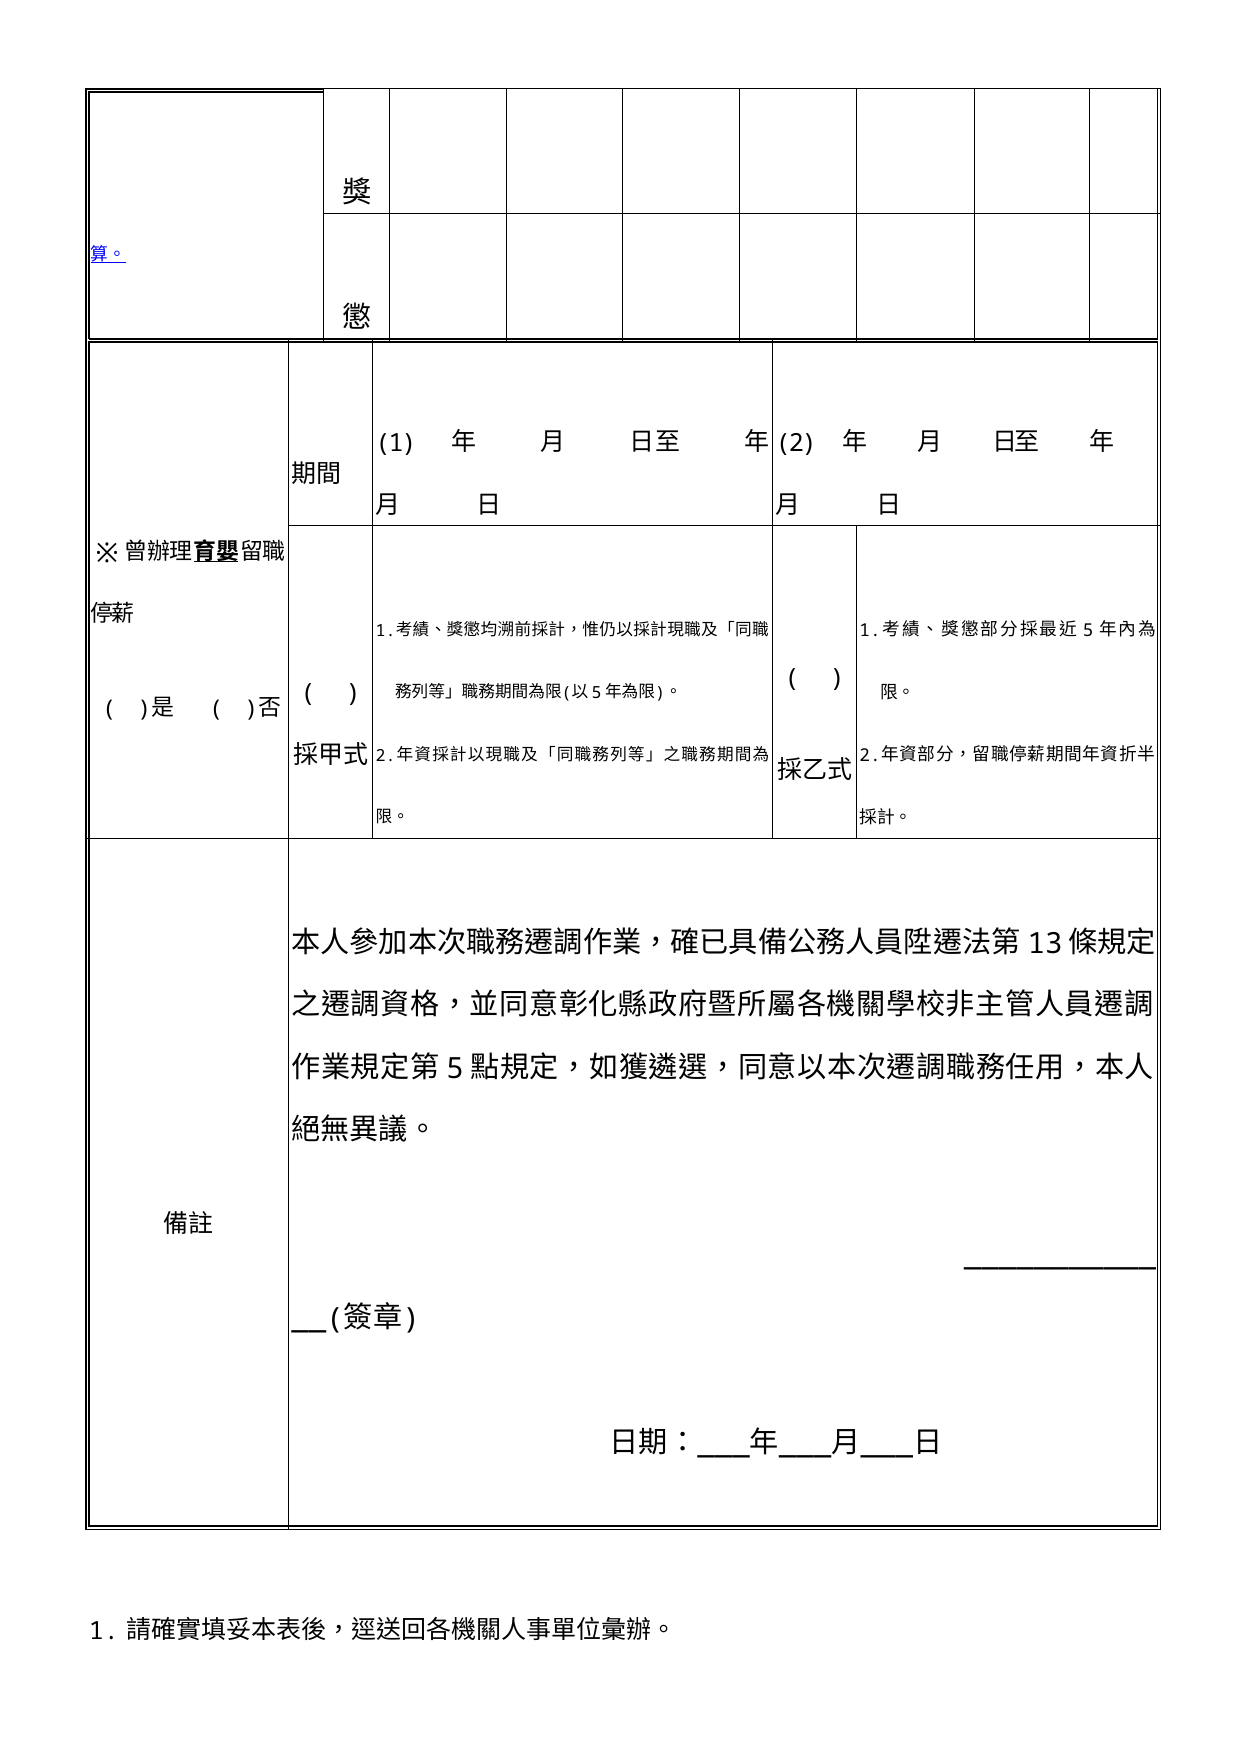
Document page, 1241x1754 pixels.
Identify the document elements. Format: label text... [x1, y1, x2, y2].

table_cell ( ) 採甲式 [289, 526, 372, 838]
table_cell [857, 89, 974, 213]
table_cell [740, 214, 856, 338]
table_cell ( ) 採乙式 [773, 526, 856, 838]
table_cell 本人參加本次職務遷調作業，確已具備公務人員陞遷法第13條規定之遷調資格，並同意彰化縣政府暨所屬各機關學校非主管人員遷調作業規定第5點規定，如獲遴選，同意以本次遷調職務任用，本人絕無異議。 _____________(簽章) 日期：___年___月___日 [289, 839, 1157, 1525]
table_cell [975, 89, 1089, 213]
table_cell [975, 214, 1089, 338]
list 請確實填妥本表後，逕送回各機關人事單位彙辦。 [89, 1588, 1151, 1650]
table_cell [740, 89, 856, 213]
table_cell (2) 年 月 日至 年 月 日 [773, 343, 1157, 525]
table_cell [1090, 214, 1157, 338]
table_cell 獎 [324, 89, 389, 213]
table_cell [507, 89, 622, 213]
table_cell 1.考績、獎懲部分採最近5年內為限。 2.年資部分，留職停薪期間年資折半採計。 [857, 526, 1157, 838]
table_cell 算。 [90, 93, 323, 338]
table_cell [390, 214, 506, 338]
table_cell 1.考績、獎懲均溯前採計，惟仍以採計現職及「同職務列等」職務期間為限(以5年為限)。 2.年資採計以現職及「同職務列等」之職務期間為限。 [373, 526, 772, 838]
table_cell [1090, 89, 1157, 213]
table_cell [857, 214, 974, 338]
table_cell ※曾辦理育嬰留職停薪 ( )是 ( )否 [90, 343, 288, 838]
table_cell 期間 [289, 343, 372, 525]
table_cell [507, 214, 622, 338]
table_cell [390, 89, 506, 213]
table_cell 懲 [324, 214, 389, 338]
table_cell 備註 [90, 839, 288, 1525]
table_cell (1) 年 月 日至 年 月 日 [373, 343, 772, 525]
table_cell [623, 89, 739, 213]
table_cell [623, 214, 739, 338]
